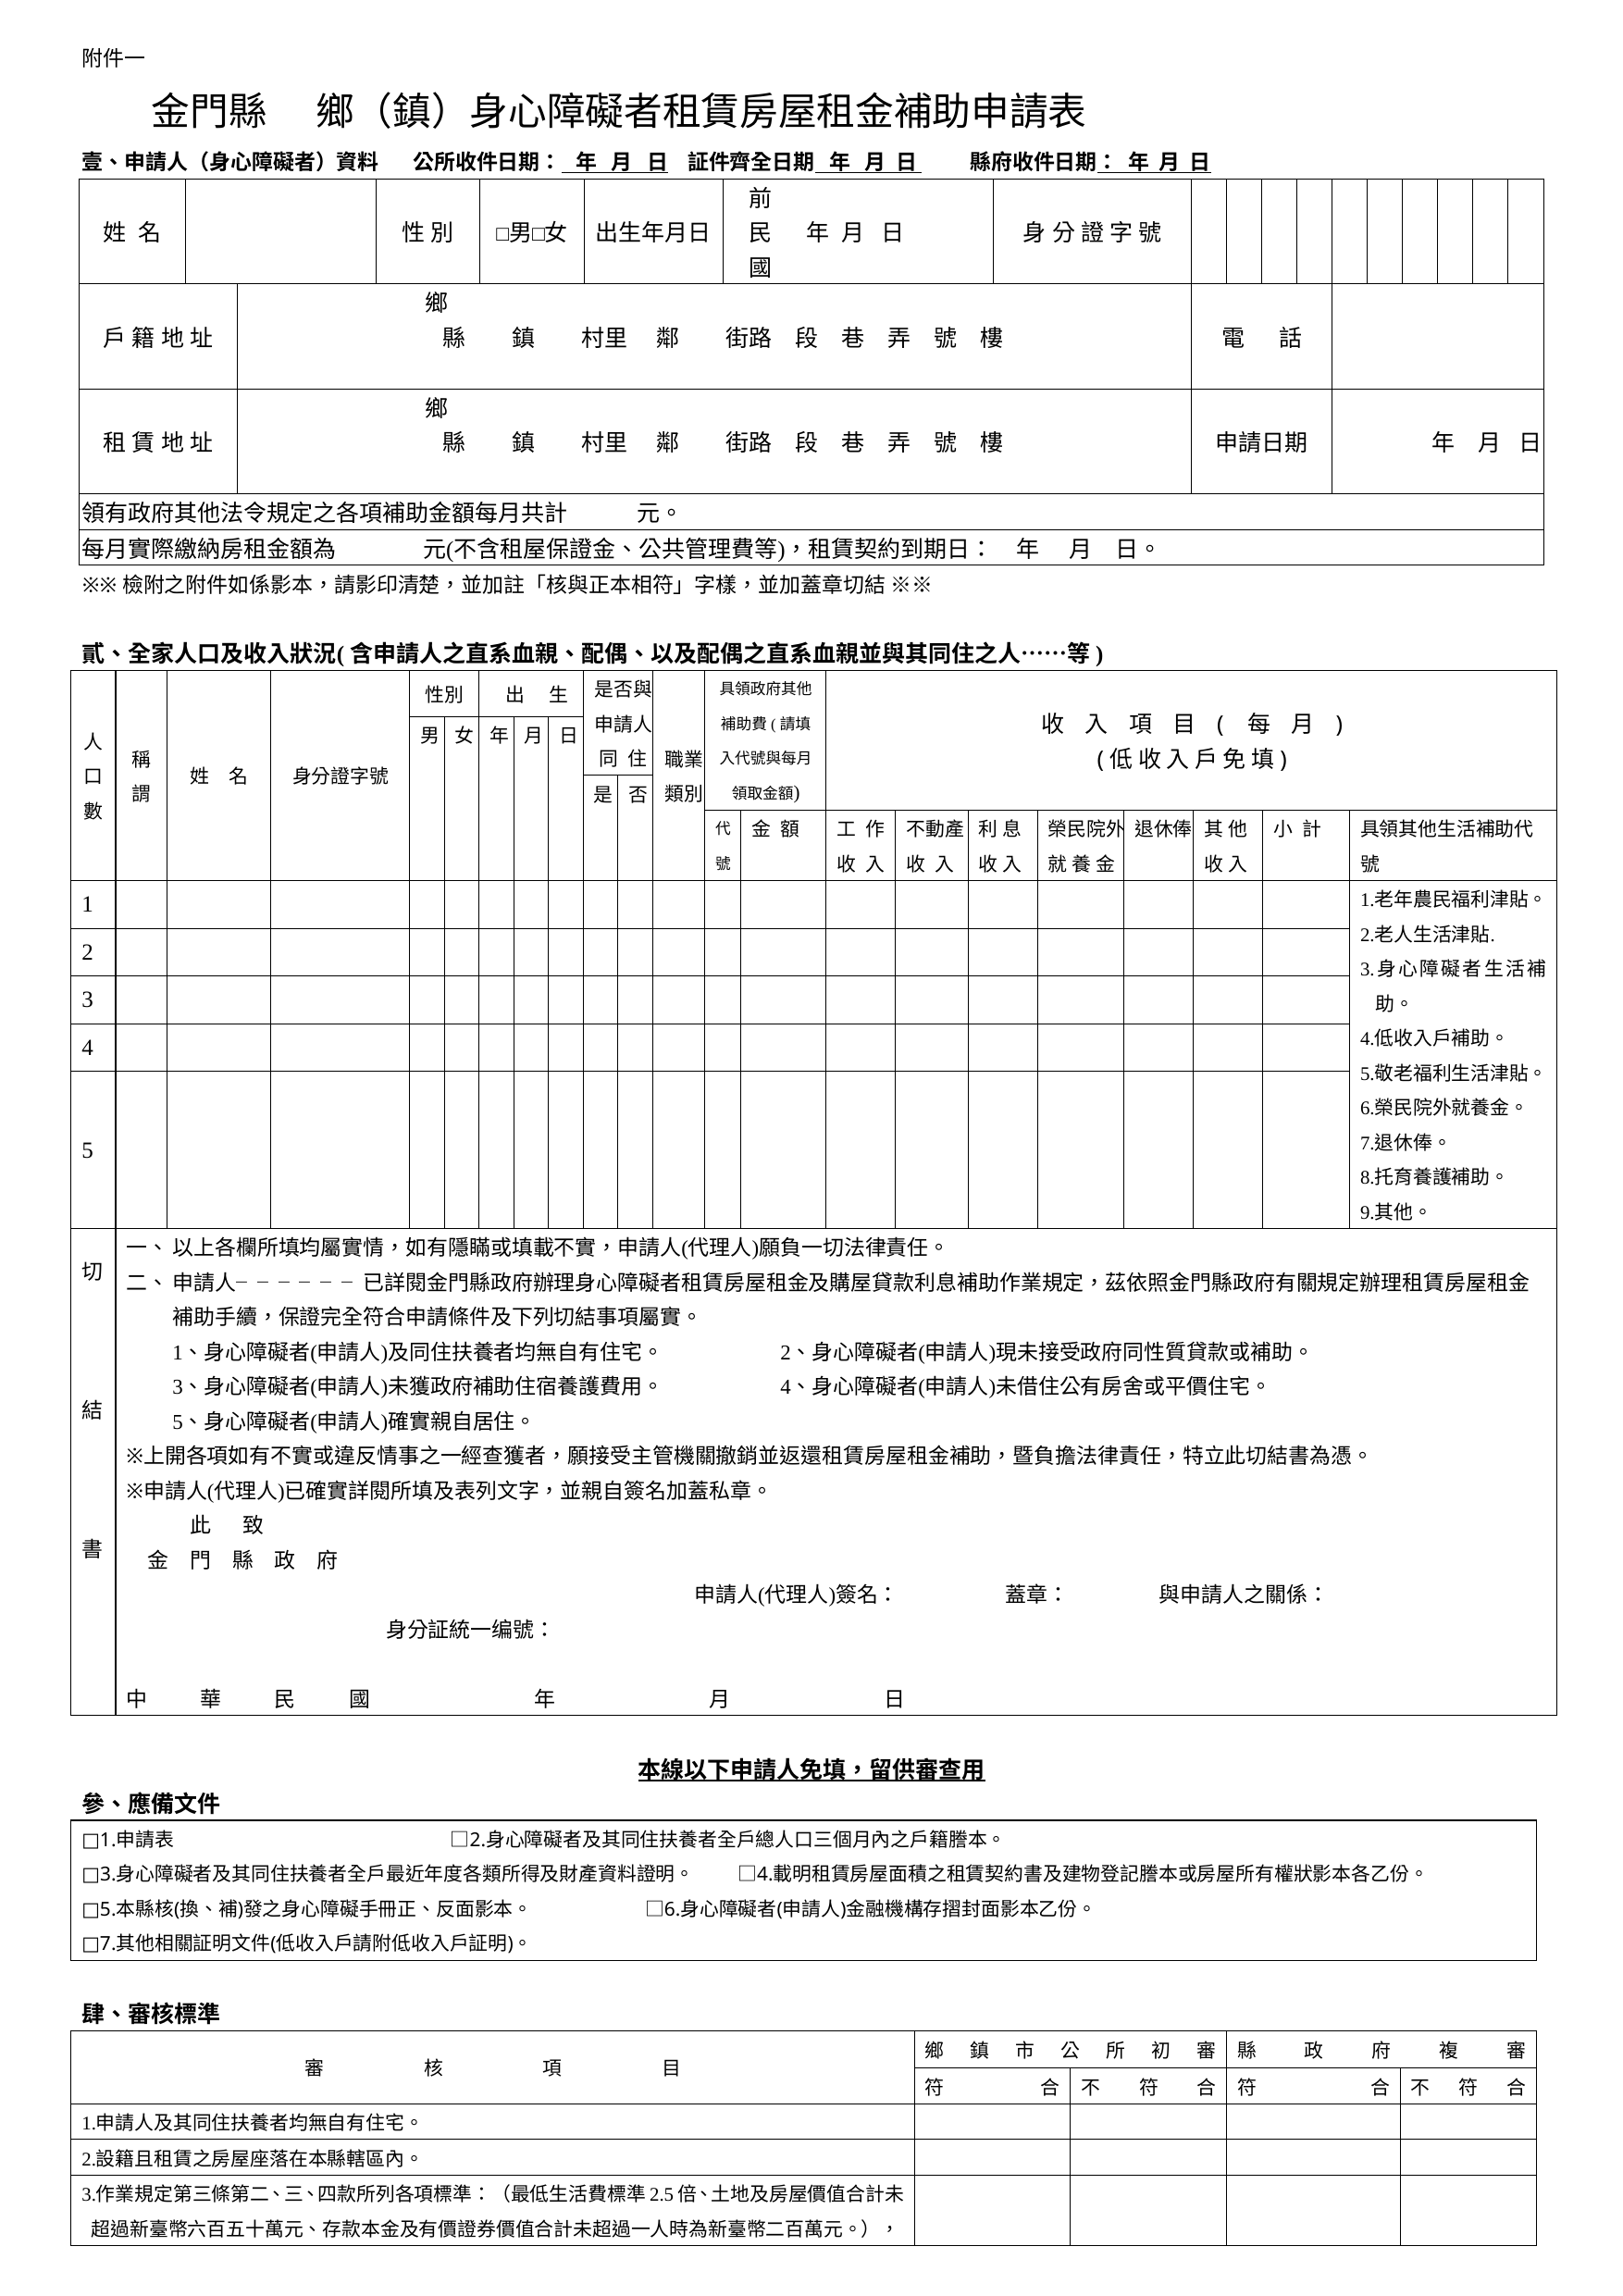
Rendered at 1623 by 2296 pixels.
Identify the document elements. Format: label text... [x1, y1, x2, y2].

table_header 收 入 項 目 ( 每 月 ) ( 低 收 入 戶 免 填 ) [826, 671, 1556, 810]
table_cell [896, 976, 968, 1024]
table_header 人口數 [71, 671, 115, 880]
table_cell [479, 881, 514, 927]
table_cell 戶 籍 地 址 [80, 284, 237, 388]
table_cell [915, 2176, 1070, 2245]
table_cell [445, 1072, 478, 1228]
table_cell 金 額 [741, 811, 825, 880]
table_cell [896, 929, 968, 975]
table_cell 2.設籍且租賃之房屋座落在本縣轄區內。 [71, 2140, 914, 2175]
table_cell [410, 1024, 444, 1071]
table_cell [1401, 2104, 1536, 2139]
table_cell [479, 1072, 514, 1228]
table_cell [826, 1072, 895, 1228]
text 參、應備文件 [82, 1785, 1541, 1819]
table_cell [1071, 2104, 1226, 2139]
table_cell [1038, 1024, 1123, 1071]
table_cell [653, 1024, 704, 1071]
table_header 性 別 [377, 180, 479, 283]
table_cell [479, 976, 514, 1024]
table_cell [741, 881, 825, 927]
table_cell [1194, 976, 1262, 1024]
table_cell [117, 1072, 167, 1228]
table_cell [969, 929, 1037, 975]
table_cell 女 [445, 717, 478, 880]
table_cell [1124, 881, 1193, 927]
table_cell [167, 929, 270, 975]
table_cell 代 號 [705, 811, 740, 880]
table_cell 電 話 [1192, 284, 1332, 388]
table_cell [445, 976, 478, 1024]
table_cell [969, 976, 1037, 1024]
table_cell [705, 1024, 740, 1071]
table_cell [1401, 2140, 1536, 2175]
table_cell [705, 881, 740, 927]
table_cell [1071, 2140, 1226, 2175]
table_cell 1.申請人及其同住扶養者均無自有住宅。 [71, 2104, 914, 2139]
table_cell [896, 1072, 968, 1228]
table_header [1297, 180, 1332, 283]
table_cell [896, 881, 968, 927]
table_cell [410, 881, 444, 927]
text 壹、申請人（身心障礙者）資料 公所收件日期： 年 月 日 証件齊全日期 年 月 日 縣府收件日期： 年 月 日 [82, 143, 1541, 178]
table_cell 領有政府其他法令規定之各項補助金額每月共計 元。 [80, 494, 1543, 529]
table_cell 3.作業規定第三條第二、三、四款所列各項標準：（最低生活費標準2.5倍、土地及房屋價值合計未超過新臺幣六百五十萬元、存款本金及有價證券價值合計未超過一人時為新臺幣二百萬元。）， [71, 2176, 914, 2245]
table_cell [1194, 1072, 1262, 1228]
table_cell 小 計 [1263, 811, 1349, 880]
table_cell [741, 976, 825, 1024]
table_cell [584, 1072, 617, 1228]
table_cell [445, 929, 478, 975]
table_cell [549, 1024, 583, 1071]
table_cell [271, 929, 409, 975]
table_header 稱 謂 [117, 671, 167, 880]
table_cell [514, 1024, 548, 1071]
table_cell [271, 881, 409, 927]
table_header 出生年月日 [585, 180, 723, 283]
table_cell [584, 929, 617, 975]
table_cell [410, 976, 444, 1024]
table_cell 具領其他生活補助代號 [1350, 811, 1556, 880]
table_cell [479, 929, 514, 975]
table_cell [969, 1072, 1037, 1228]
table_header 縣政府複審 [1227, 2031, 1536, 2067]
table_cell [618, 976, 652, 1024]
table_header 出 生 [479, 671, 583, 716]
table_header [1262, 180, 1296, 283]
table_cell [1263, 1024, 1349, 1071]
table_header [1508, 180, 1543, 283]
table_header 是否與申請人同 住 [584, 671, 652, 775]
table_cell [1401, 2176, 1536, 2245]
table_cell [549, 1072, 583, 1228]
table_cell 否 [618, 776, 652, 880]
table_header 姓 名 [167, 671, 270, 880]
table_cell 其 他收 入 [1194, 811, 1262, 880]
table_header 職業類別 [653, 671, 704, 880]
table_header □1.申請表 □2.身心障礙者及其同住扶養者全戶總人口三個月內之戶籍謄本。 □3.身心障礙者及其同住扶養者全戶最近年度各類所得及財產資料證明。 □4.載明租賃房屋面積之租賃契約書及建物登記謄本或房屋所有權狀影本各乙份。 □5.本縣核(換、補)發之身心障礙手冊正、反面影本。 □6.身心障礙者(申請人)金融機構存摺封面影本乙份。 □7.其他相關証明文件(低收入戶請附低收入戶証明)。 [71, 1821, 1536, 1959]
table_cell [167, 976, 270, 1024]
table_cell 5 [71, 1072, 115, 1228]
table_cell [741, 1072, 825, 1228]
table_cell [1332, 284, 1543, 388]
table_cell [969, 881, 1037, 927]
table_cell 不符合 [1071, 2068, 1226, 2104]
table_cell 年 [479, 717, 514, 880]
table_cell [741, 929, 825, 975]
table_cell [1124, 1072, 1193, 1228]
table_cell 退休俸 [1124, 811, 1193, 880]
table_cell [1227, 2140, 1400, 2175]
table_cell [410, 929, 444, 975]
table_cell 利 息收 入 [969, 811, 1037, 880]
table_cell [549, 881, 583, 927]
table_cell 男 [410, 717, 444, 880]
table_cell 2 [71, 929, 115, 975]
text 本線以下申請人免填，留供審查用 [82, 1750, 1541, 1785]
table_cell [514, 881, 548, 927]
table_header 性別 [410, 671, 478, 716]
table_cell [653, 1072, 704, 1228]
table_cell 3 [71, 976, 115, 1024]
table_cell [117, 976, 167, 1024]
table_cell [1124, 929, 1193, 975]
table_cell [1263, 881, 1349, 927]
table_cell [653, 881, 704, 927]
table_cell [549, 976, 583, 1024]
table_cell [705, 929, 740, 975]
table_header 身分證字號 [271, 671, 409, 880]
table_cell 符合 [915, 2068, 1070, 2104]
table_cell [618, 1024, 652, 1071]
table_cell 日 [549, 717, 583, 880]
table_header [1332, 180, 1367, 283]
table_cell [514, 929, 548, 975]
table_cell [1194, 1024, 1262, 1071]
table_cell [1227, 2176, 1400, 2245]
table_cell [117, 1024, 167, 1071]
table_cell [618, 929, 652, 975]
table_cell [445, 1024, 478, 1071]
table_cell [167, 1072, 270, 1228]
table_cell [1038, 1072, 1123, 1228]
text 金門縣 鄉（鎮）身心障礙者租賃房屋租金補助申請表 [82, 74, 1541, 143]
table_cell [915, 2104, 1070, 2139]
table_header 審核項目 [71, 2031, 914, 2104]
table_cell [1124, 1024, 1193, 1071]
table_cell [1038, 881, 1123, 927]
text 貳、全家人口及收入狀況( 含申請人之直系血親、配偶、以及配偶之直系血親並與其同住之人……等 ) [82, 635, 1541, 670]
text 附件一 [82, 39, 1541, 74]
table_cell [117, 881, 167, 927]
table_cell [618, 881, 652, 927]
table_cell [445, 881, 478, 927]
table_cell [549, 929, 583, 975]
table_header 姓 名 [80, 180, 185, 283]
table_cell [826, 881, 895, 927]
table_cell [1263, 976, 1349, 1024]
table_cell 以上各欄所填均屬實情，如有隱瞞或填載不實，申請人(代理人)願負一切法律責任。 申請人╴╴╴╴╴╴已詳閱金門縣政府辦理身心障礙者租賃房屋租金及購屋貸款利息補助作業規定，茲依照金門縣政府有關規定辦理租賃房屋租金補助手續，保證完全符合申請條件及下列切結事項屬實。 1、身心障礙者(申請人)及同住扶養者均無自有住宅。 2、身心障礙者(申請人)現未接受政府同性質貸款或補助。 3、身心障礙者(申請人)未獲政府補助住宿養護費用。 4、身心障礙者(申請人)未借住公有房舍或平價住宅。 5、身心障礙者(申請人)確實親自居住。 ※上開各項如有不實或違反情事之一經查獲者，願接受主管機關撤銷並返還租賃房屋租金補助，暨負擔法律責任，特立此切結書為憑。 ※申請人(代理人)已確實詳閱所填及表列文字，並親自簽名加蓋私章。 此 致 金 門 縣 政 府 申請人(代理人)簽名： 蓋章： 與申請人之關係： 身分証統一编號： 中 華 民 國 年 月 日 [117, 1229, 1556, 1715]
table_cell [618, 1072, 652, 1228]
text ※※ 檢附之附件如係影本，請影印清楚，並加註「核與正本相符」字樣，並加蓋章切結 ※※ [82, 565, 1541, 601]
table_cell 年 月 日 [1332, 390, 1543, 493]
table_cell [479, 1024, 514, 1071]
table_cell [826, 976, 895, 1024]
table_cell [1124, 976, 1193, 1024]
table_cell 月 [514, 717, 548, 880]
table_cell 工 作收 入 [826, 811, 895, 880]
table_cell 1 [71, 881, 115, 927]
table_cell [705, 1072, 740, 1228]
table_cell [1263, 1072, 1349, 1228]
table_header [1192, 180, 1226, 283]
table_cell 榮民院外就 養 金 [1038, 811, 1123, 880]
table_cell [514, 1072, 548, 1228]
text 肆、審核標準 [82, 1995, 1541, 2029]
table_header 鄉鎮市公所初審 [915, 2031, 1226, 2067]
table_header [1473, 180, 1507, 283]
table_cell 鄉 縣 鎮 村里 鄰 街路 段 巷 弄 號 樓 [238, 284, 1191, 388]
table_cell [826, 1024, 895, 1071]
table_cell [410, 1072, 444, 1228]
table_cell [705, 976, 740, 1024]
table_cell [1194, 929, 1262, 975]
table_cell [271, 976, 409, 1024]
table_cell [826, 929, 895, 975]
table_cell [1038, 976, 1123, 1024]
table_cell [896, 1024, 968, 1071]
table_header 身 分 證 字 號 [994, 180, 1191, 283]
table_cell [1227, 2104, 1400, 2139]
table_cell [514, 976, 548, 1024]
table_cell [969, 1024, 1037, 1071]
table_cell 切 結 書 [71, 1229, 115, 1715]
table_cell 租 賃 地 址 [80, 390, 237, 493]
table_cell 4 [71, 1024, 115, 1071]
table_cell [584, 976, 617, 1024]
table_cell 1.老年農民福利津貼。 2.老人生活津貼. 3.身心障礙者生活補助。 4.低收入戶補助。 5.敬老福利生活津貼。 6.榮民院外就養金。 7.退休俸。 8.托育養護補助。 9.其他。 [1350, 881, 1556, 1228]
table_cell 符合 [1227, 2068, 1400, 2104]
table_cell 不符合 [1401, 2068, 1536, 2104]
table_header [1403, 180, 1437, 283]
table_cell [1038, 929, 1123, 975]
table_cell [271, 1072, 409, 1228]
table_cell [167, 1024, 270, 1071]
table_header 具領政府其他補助費 ( 請填入代號與每月領取金額) [705, 671, 825, 810]
table_cell [117, 929, 167, 975]
table_cell [584, 1024, 617, 1071]
table_cell [584, 881, 617, 927]
table_cell [1071, 2176, 1226, 2245]
table_cell 是 [584, 776, 617, 880]
table_cell 每月實際繳納房租金額為 元(不含租屋保證金、公共管理費等)，租賃契約到期日： 年 月 日。 [80, 530, 1543, 565]
table_header [1438, 180, 1472, 283]
table_header □男□女 [480, 180, 584, 283]
table_cell [1194, 881, 1262, 927]
table_cell [653, 929, 704, 975]
table_cell [271, 1024, 409, 1071]
table_cell [915, 2140, 1070, 2175]
table_header [186, 180, 376, 283]
table_cell 不動產收 入 [896, 811, 968, 880]
table_cell [1263, 929, 1349, 975]
table_cell [653, 976, 704, 1024]
table_cell [167, 881, 270, 927]
table_header [1227, 180, 1261, 283]
table_cell 申請日期 [1192, 390, 1332, 493]
table_header 前 民 年 月 日 國 [724, 180, 993, 283]
table_cell [741, 1024, 825, 1071]
table_header [1368, 180, 1402, 283]
table_cell 鄉 縣 鎮 村里 鄰 街路 段 巷 弄 號 樓 [238, 390, 1191, 493]
